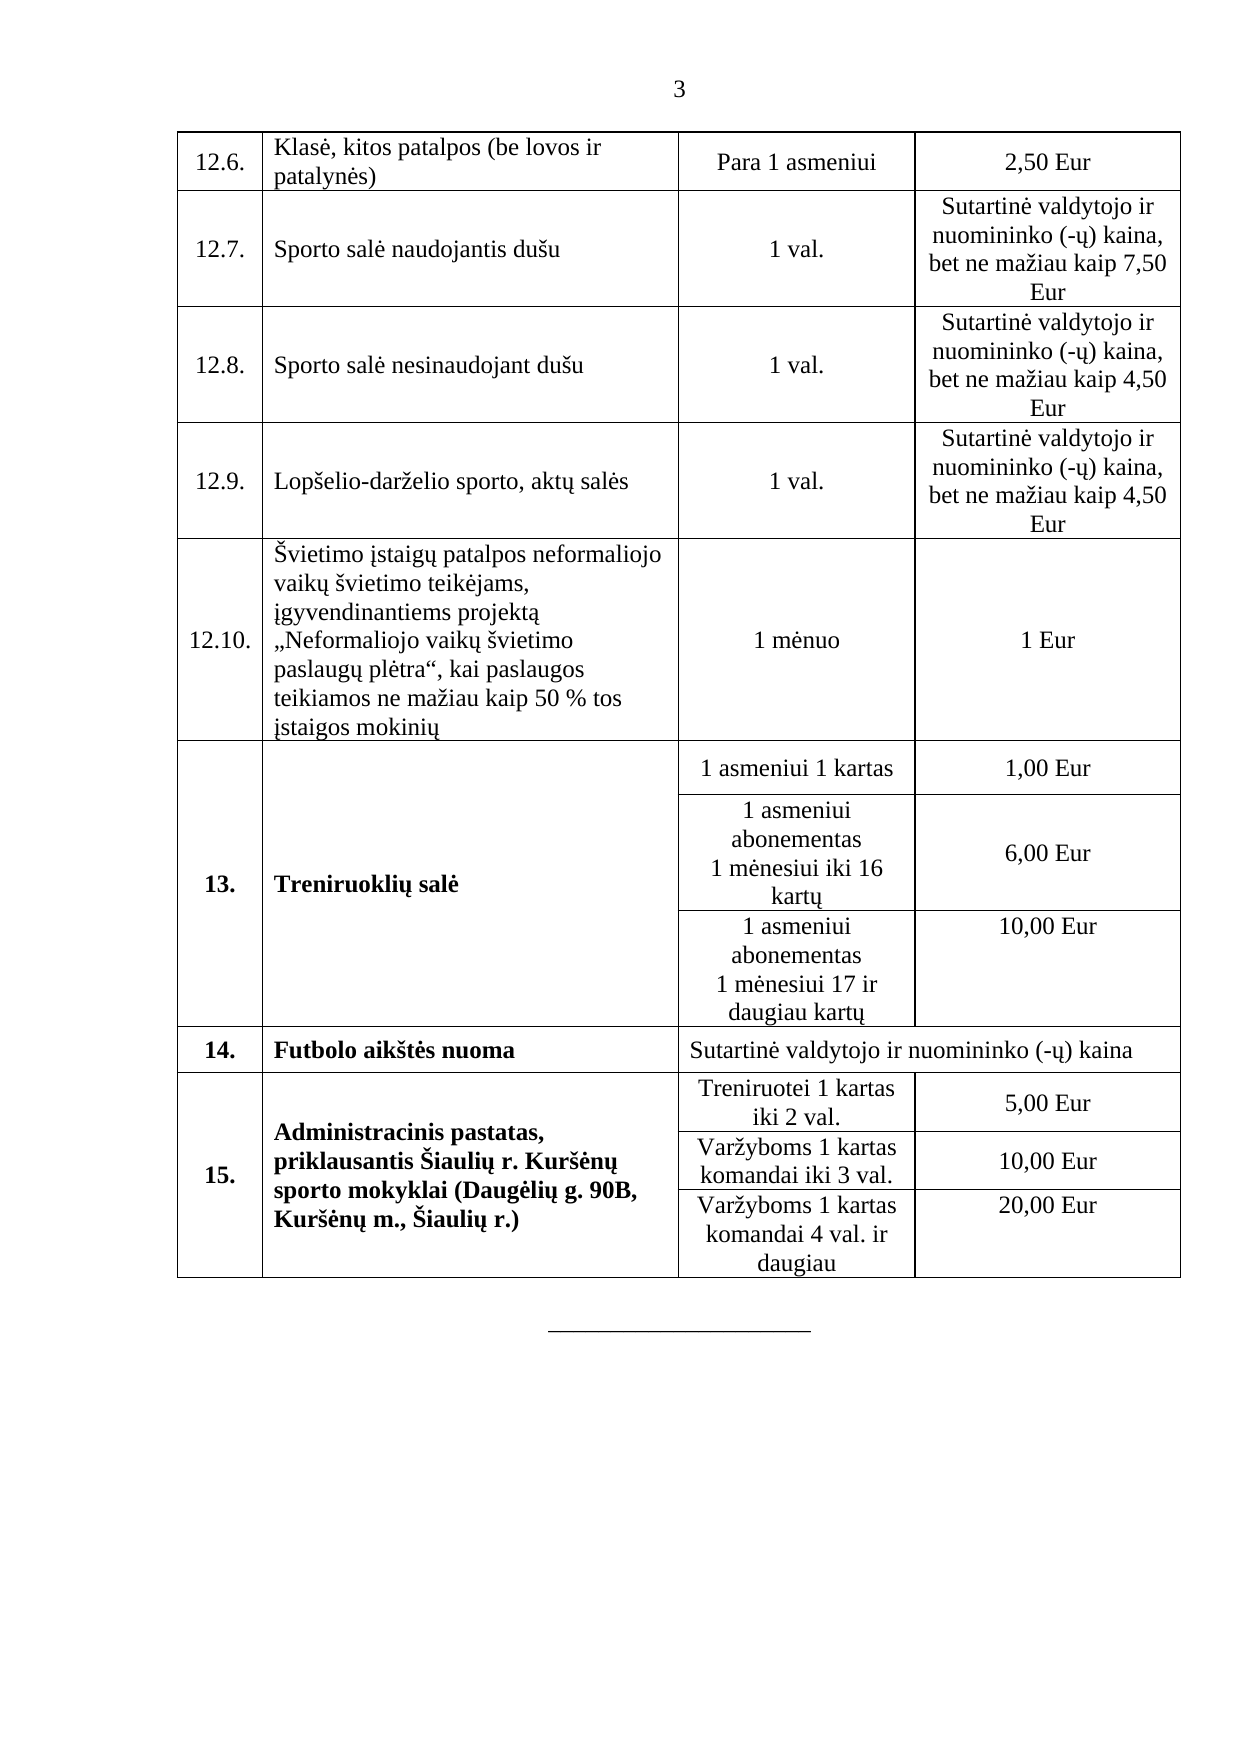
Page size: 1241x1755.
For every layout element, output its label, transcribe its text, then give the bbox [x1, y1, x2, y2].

table_cell Sutartinė valdytojo ir nuomininko (-ų) kaina, bet ne mažiau kaip 7,50 Eur [916, 191, 1180, 306]
table_cell 1 val. [679, 191, 914, 306]
table_cell Treniruotei 1 kartas iki 2 val. [679, 1073, 914, 1131]
table_cell 10,00 Eur [916, 911, 1180, 1026]
table_cell 20,00 Eur [916, 1190, 1180, 1277]
table_cell Sporto salė nesinaudojant dušu [263, 307, 678, 422]
table_cell 1,00 Eur [916, 741, 1180, 794]
table_cell 1 Eur [916, 539, 1180, 740]
table_cell Administracinis pastatas, priklausantis Šiaulių r. Kuršėnų sporto mokyklai (Daugėlių g. 90B, Kuršėnų m., Šiaulių r.) [263, 1073, 678, 1277]
table_cell 2,50 Eur [916, 133, 1180, 190]
table_cell 1 val. [679, 423, 914, 538]
table_cell 5,00 Eur [916, 1073, 1180, 1131]
table_cell 15. [178, 1073, 262, 1277]
table_cell Sporto salė naudojantis dušu [263, 191, 678, 306]
table_cell 10,00 Eur [916, 1132, 1180, 1189]
table_cell 6,00 Eur [916, 795, 1180, 910]
table_cell 12.8. [178, 307, 262, 422]
table_cell Klasė, kitos patalpos (be lovos ir patalynės) [263, 133, 678, 190]
table_cell Švietimo įstaigų patalpos neformaliojo vaikų švietimo teikėjams, įgyvendinantiems projektą „Neformaliojo vaikų švietimo paslaugų plėtra“, kai paslaugos teikiamos ne mažiau kaip 50 % tos įstaigos mokinių [263, 539, 678, 740]
table_cell 14. [178, 1027, 262, 1072]
table_cell Sutartinė valdytojo ir nuomininko (-ų) kaina, bet ne mažiau kaip 4,50 Eur [916, 423, 1180, 538]
text _____________________ [177, 1306, 1181, 1335]
table_cell Lopšelio-darželio sporto, aktų salės [263, 423, 678, 538]
table_cell 12.9. [178, 423, 262, 538]
table_cell 12.7. [178, 191, 262, 306]
table_cell Para 1 asmeniui [679, 133, 914, 190]
table_cell Varžyboms 1 kartas komandai 4 val. ir daugiau [679, 1190, 914, 1277]
table_cell Treniruoklių salė [263, 741, 678, 1026]
table_cell 1 asmeniui abonementas 1 mėnesiui 17 ir daugiau kartų [679, 911, 914, 1026]
table_cell Sutartinė valdytojo ir nuomininko (-ų) kaina [679, 1027, 1180, 1072]
table_cell 1 val. [679, 307, 914, 422]
table_cell 1 asmeniui abonementas 1 mėnesiui iki 16 kartų [679, 795, 914, 910]
table_cell 1 mėnuo [679, 539, 914, 740]
table_cell Varžyboms 1 kartas komandai iki 3 val. [679, 1132, 914, 1189]
table_cell 12.10. [178, 539, 262, 740]
table_cell 1 asmeniui 1 kartas [679, 741, 914, 794]
table_cell 12.6. [178, 133, 262, 190]
table_cell 13. [178, 741, 262, 1026]
table_cell Sutartinė valdytojo ir nuomininko (-ų) kaina, bet ne mažiau kaip 4,50 Eur [916, 307, 1180, 422]
table_cell Futbolo aikštės nuoma [263, 1027, 678, 1072]
